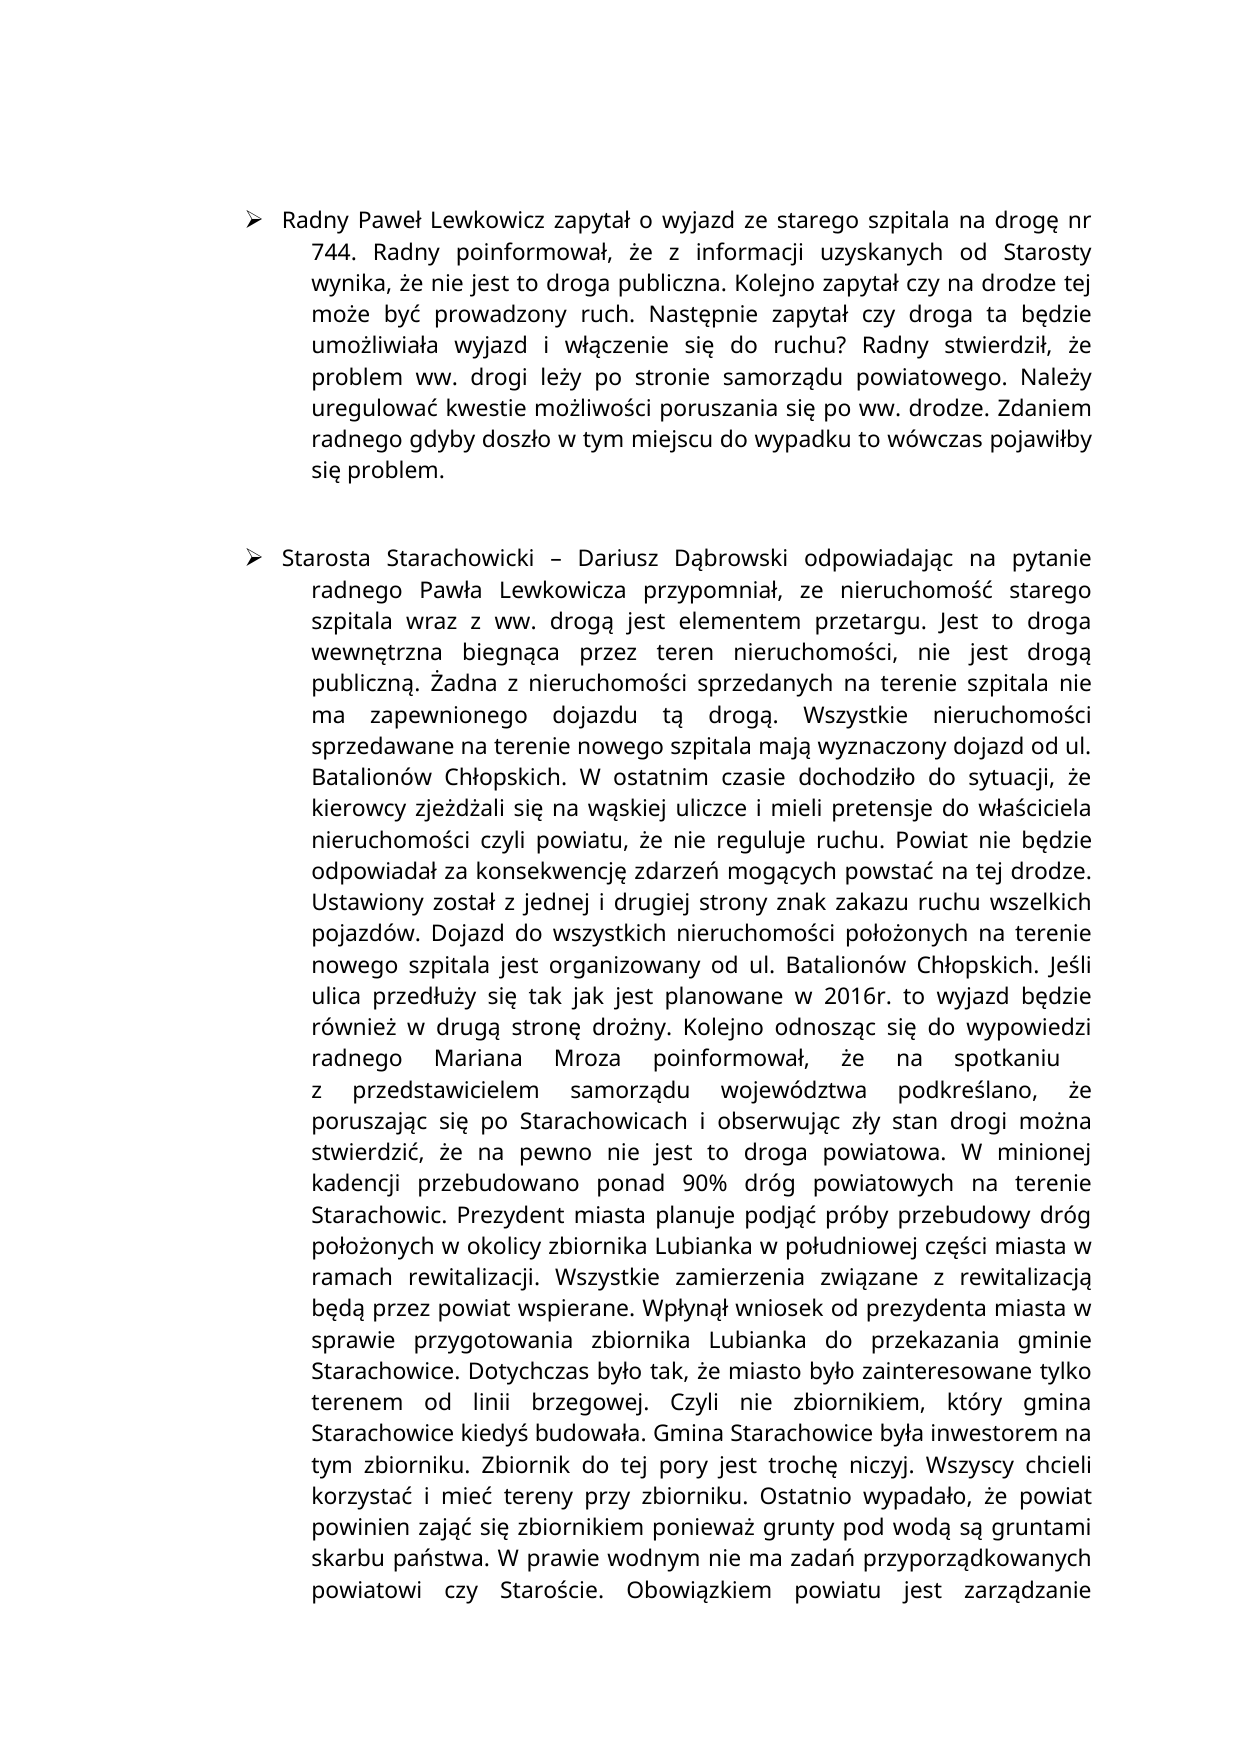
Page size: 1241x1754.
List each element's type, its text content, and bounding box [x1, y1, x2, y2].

list Radny Paweł Lewkowicz zapytał o wyjazd ze starego szpitala na drogę nr 744. Radny poinformował, że z informacji uzyskanych od Starosty wynika, że nie jest to droga publiczna. Kolejno zapytał czy na drodze tej może być prowadzony ruch. Następnie zapytał czy droga ta będzie umożliwiała wyjazd i włączenie się do ruchu? Radny stwierdził, że problem ww. drogi leży po stronie samorządu powiatowego. Należy uregulować kwestie możliwości poruszania się po ww. drodze. Zdaniem radnego gdyby doszło w tym miejscu do wypadku to wówczas pojawiłby się problem. [244, 204, 1093, 486]
list Starosta Starachowicki – Dariusz Dąbrowski odpowiadając na pytanie radnego Pawła Lewkowicza przypomniał, ze nieruchomość starego szpitala wraz z ww. drogą jest elementem przetargu. Jest to droga wewnętrzna biegnąca przez teren nieruchomości, nie jest drogą publiczną. Żadna z nieruchomości sprzedanych na terenie szpitala nie ma zapewnionego dojazdu tą drogą. Wszystkie nieruchomości sprzedawane na terenie nowego szpitala mają wyznaczony dojazd od ul. Batalionów Chłopskich. W ostatnim czasie dochodziło do sytuacji, że kierowcy zjeżdżali się na wąskiej uliczce i mieli pretensje do właściciela nieruchomości czyli powiatu, że nie reguluje ruchu. Powiat nie będzie odpowiadał za konsekwencję zdarzeń mogących powstać na tej drodze. Ustawiony został z jednej i drugiej strony znak zakazu ruchu wszelkich pojazdów. Dojazd do wszystkich nieruchomości położonych na terenie nowego szpitala jest organizowany od ul. Batalionów Chłopskich. Jeśli ulica przedłuży się tak jak jest planowane w 2016r. to wyjazd będzie również w drugą stronę drożny. Kolejno odnosząc się do wypowiedzi radnego Mariana Mroza poinformował, że na spotkaniu z przedstawicielem samorządu województwa podkreślano, że poruszając się po Starachowicach i obserwując zły stan drogi można stwierdzić, że na pewno nie jest to droga powiatowa. W minionej kadencji przebudowano ponad 90% dróg powiatowych na terenie Starachowic. Prezydent miasta planuje podjąć próby przebudowy dróg położonych w okolicy zbiornika Lubianka w południowej części miasta w ramach rewitalizacji. Wszystkie zamierzenia związane z rewitalizacją będą przez powiat wspierane. Wpłynął wniosek od prezydenta miasta w sprawie przygotowania zbiornika Lubianka do przekazania gminie Starachowice. Dotychczas było tak, że miasto było zainteresowane tylko terenem od linii brzegowej. Czyli nie zbiornikiem, który gmina Starachowice kiedyś budowała. Gmina Starachowice była inwestorem na tym zbiorniku. Zbiornik do tej pory jest trochę niczyj. Wszyscy chcieli korzystać i mieć tereny przy zbiorniku. Ostatnio wypadało, że powiat powinien zająć się zbiornikiem ponieważ grunty pod wodą są gruntami skarbu państwa. W prawie wodnym nie ma zadań przyporządkowanych powiatowi czy Staroście. Obowiązkiem powiatu jest zarządzanie [244, 542, 1093, 1605]
